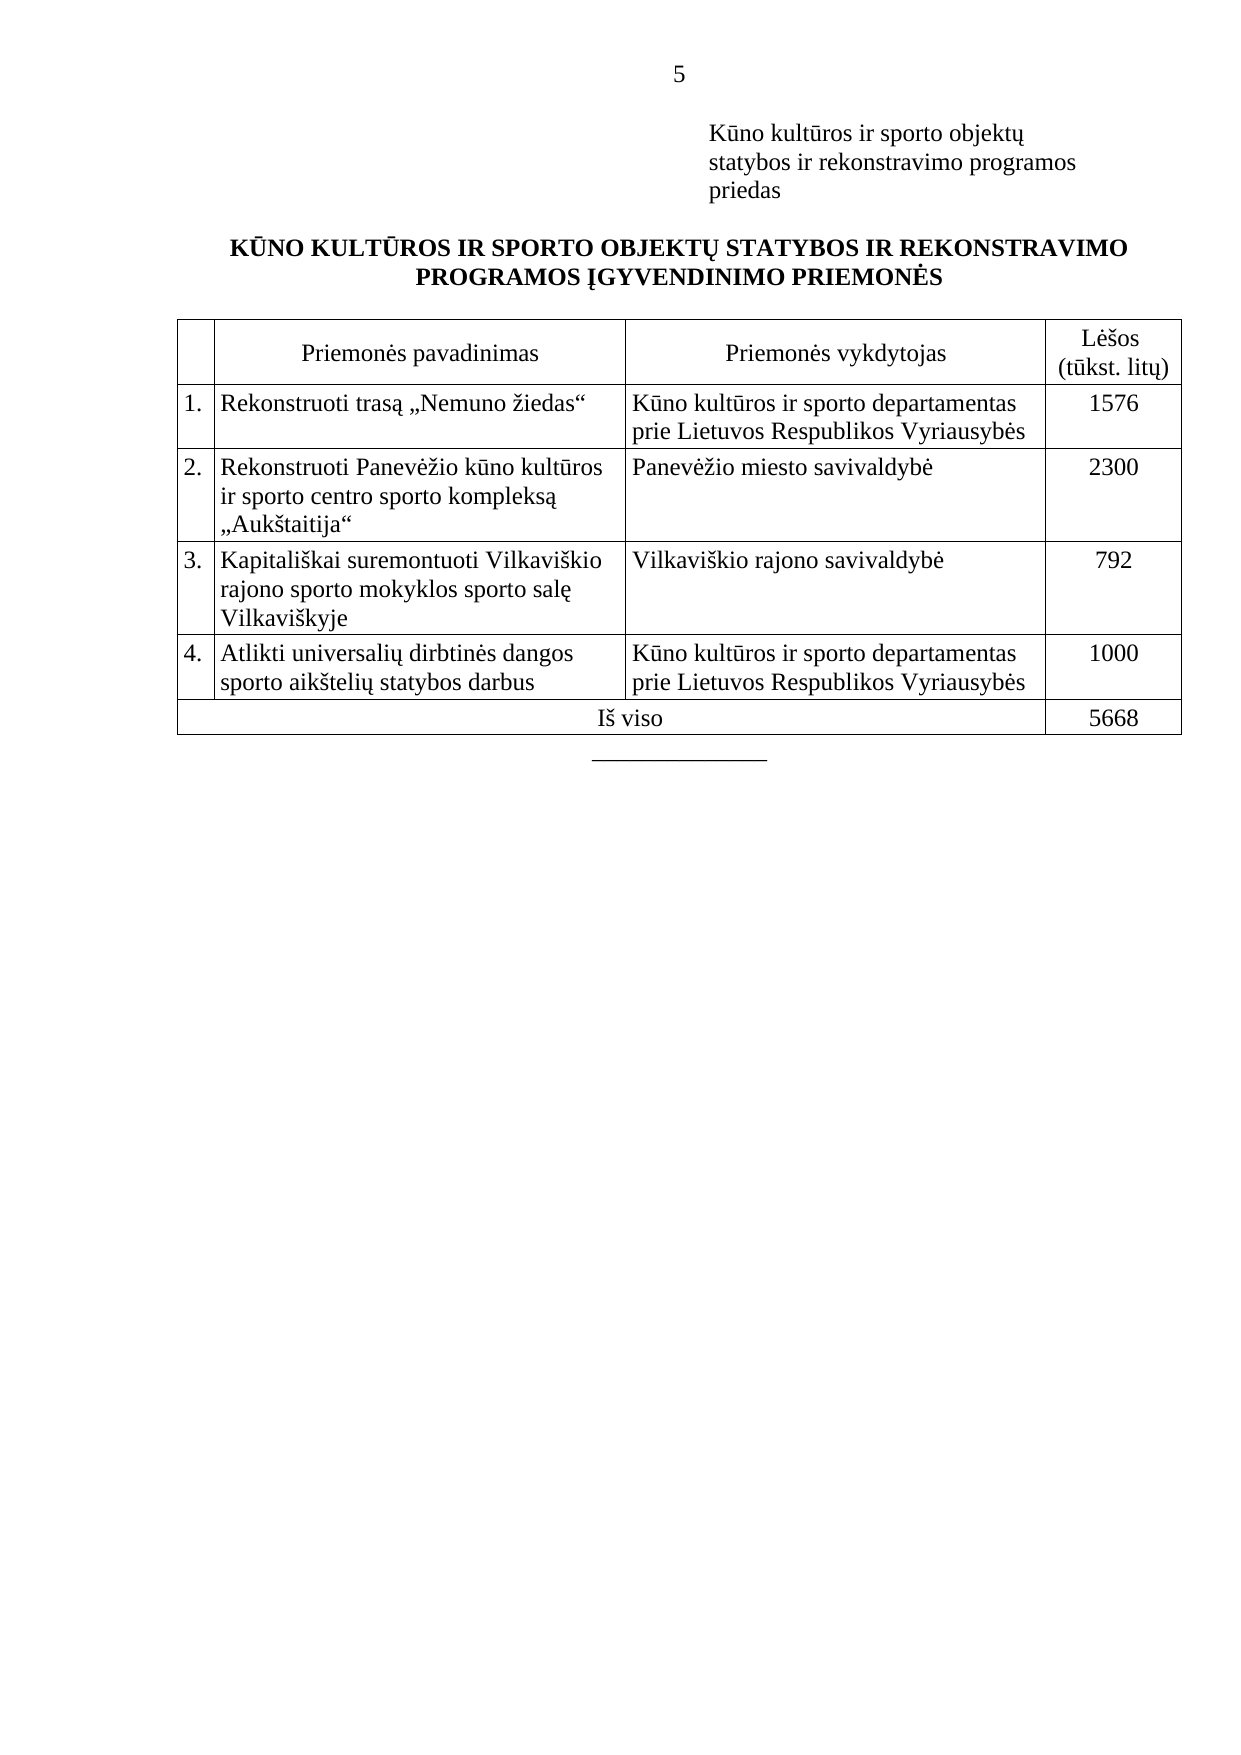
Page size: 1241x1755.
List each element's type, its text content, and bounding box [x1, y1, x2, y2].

table_header Lėšos (tūkst. litų) [1046, 320, 1181, 384]
table_cell Panevėžio miesto savivaldybė [626, 449, 1045, 541]
table_cell 2. [178, 449, 214, 541]
table_cell 792 [1046, 542, 1181, 634]
table_cell Kūno kultūros ir sporto departamentas prie Lietuvos Respublikos Vyriausybės [626, 385, 1045, 448]
table_cell Kapitališkai suremontuoti Vilkaviškio rajono sporto mokyklos sporto salę Vilkaviškyje [215, 542, 625, 634]
table_header [178, 320, 214, 384]
table_cell Rekonstruoti trasą „Nemuno žiedas“ [215, 385, 625, 448]
table_cell Iš viso [214, 700, 1045, 734]
text statybos ir rekonstravimo programos [177, 147, 1181, 176]
table_cell 2300 [1046, 449, 1181, 541]
text ______________ [177, 735, 1181, 764]
text Kūno kultūros ir sporto objektų [177, 118, 1181, 147]
table_cell 1576 [1046, 385, 1181, 448]
table_cell Vilkaviškio rajono savivaldybė [626, 542, 1045, 634]
table_cell 5668 [1046, 700, 1181, 734]
table_header Priemonės vykdytojas [626, 320, 1045, 384]
table_cell [178, 700, 214, 734]
text KŪNO KULTŪROS IR SPORTO OBJEKTŲ STATYBOS IR REKONSTRAVIMO PROGRAMOS ĮGYVENDINIMO PRIEMONĖS [177, 233, 1181, 291]
table_header Priemonės pavadinimas [215, 320, 625, 384]
table_cell Rekonstruoti Panevėžio kūno kultūros ir sporto centro sporto kompleksą „Aukštaitija“ [215, 449, 625, 541]
table_cell 3. [178, 542, 214, 634]
table_cell Atlikti universalių dirbtinės dangos sporto aikštelių statybos darbus [215, 635, 625, 699]
text priedas [177, 176, 1181, 204]
table_cell 1. [178, 385, 214, 448]
table_cell Kūno kultūros ir sporto departamentas prie Lietuvos Respublikos Vyriausybės [626, 635, 1045, 699]
table_cell 4. [178, 635, 214, 699]
table_cell 1000 [1046, 635, 1181, 699]
